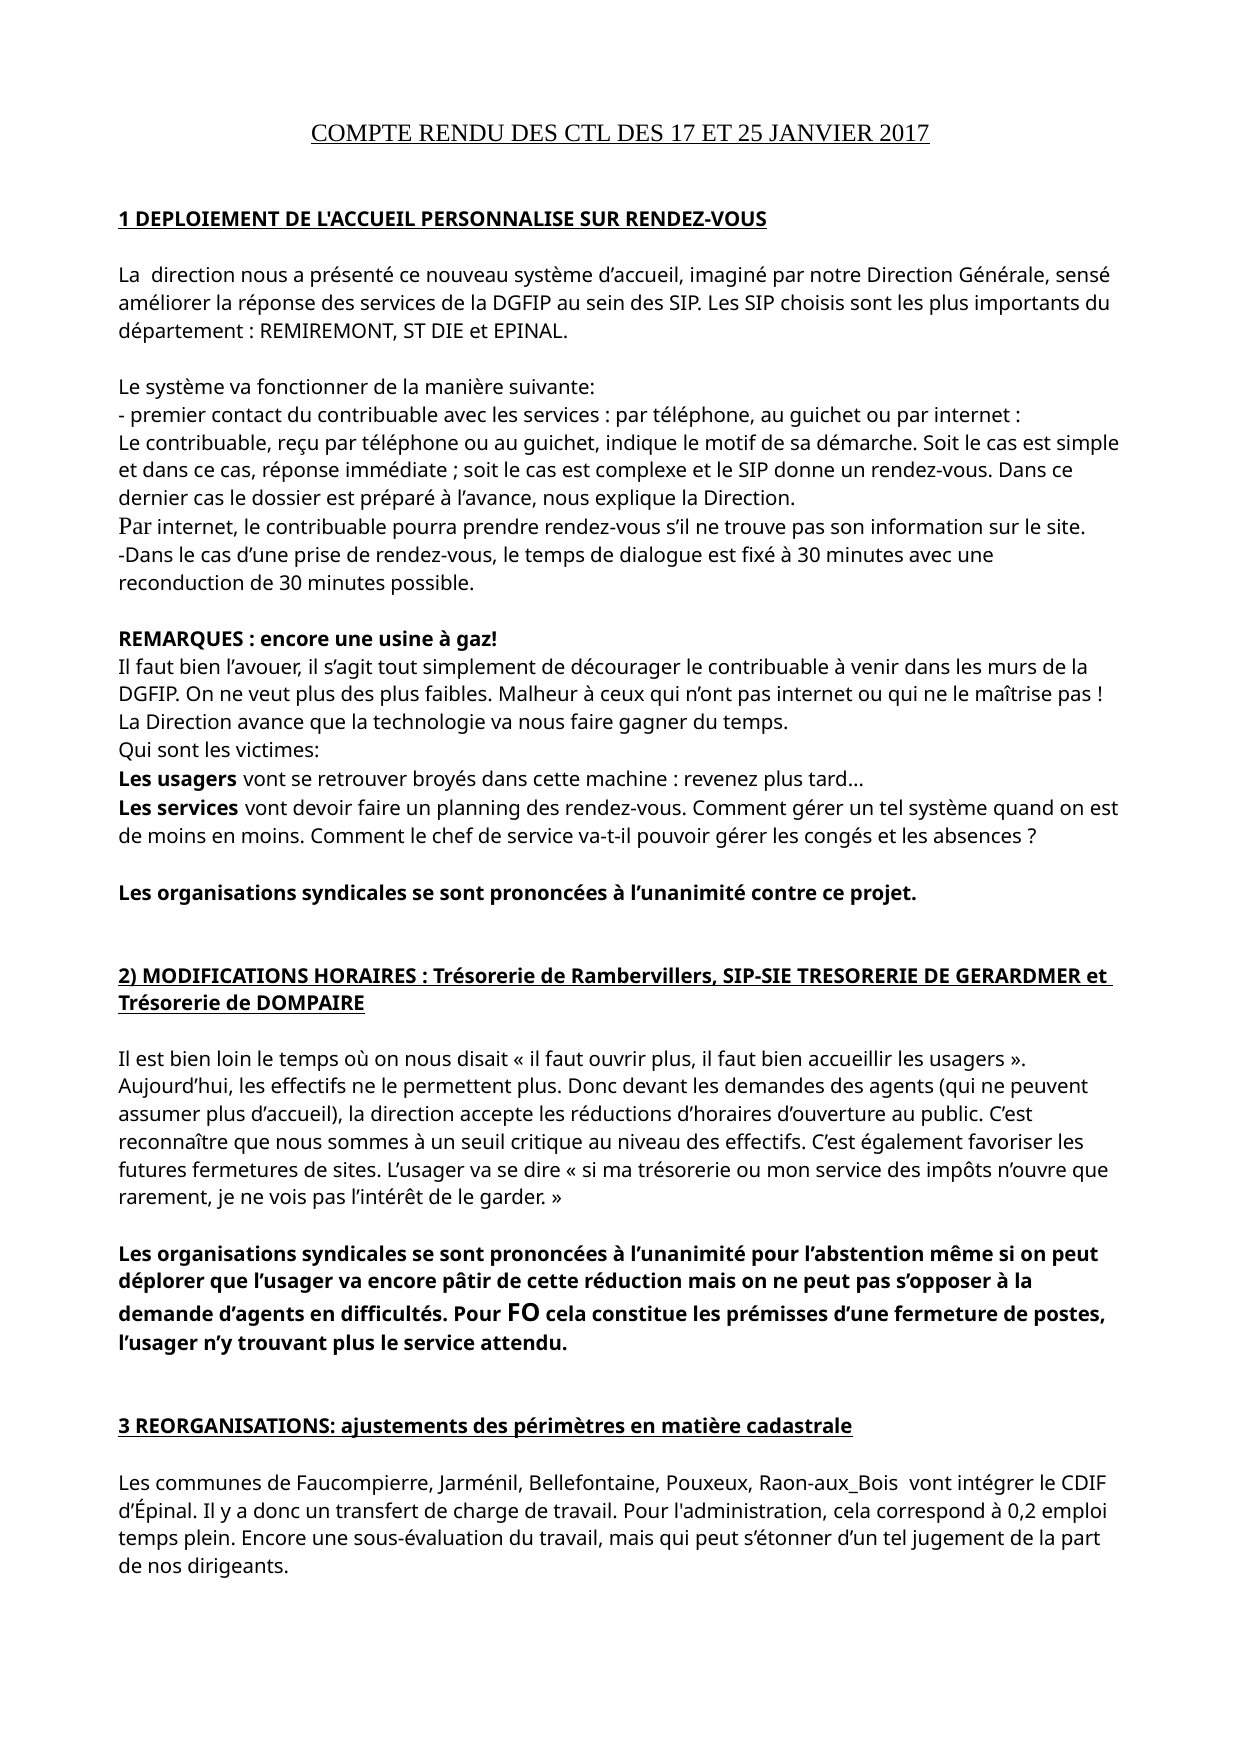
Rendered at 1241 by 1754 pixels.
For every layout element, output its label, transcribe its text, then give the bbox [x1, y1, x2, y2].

text 1 DEPLOIEMENT DE L'ACCUEIL PERSONNALISE SUR RENDEZ-VOUS La direction nous a présenté ce nouveau système d’accueil, imaginé par notre Direction Générale, sensé améliorer la réponse des services de la DGFIP au sein des SIP. Les SIP choisis sont les plus importants du département : REMIREMONT, ST DIE et EPINAL. Le système va fonctionner de la manière suivante: - premier contact du contribuable avec les services : par téléphone, au guichet ou par internet : Le contribuable, reçu par téléphone ou au guichet, indique le motif de sa démarche. Soit le cas est simple et dans ce cas, réponse immédiate ; soit le cas est complexe et le SIP donne un rendez-vous. Dans ce dernier cas le dossier est préparé à l’avance, nous explique la Direction. Par internet, le contribuable pourra prendre rendez-vous s’il ne trouve pas son information sur le site. -Dans le cas d’une prise de rendez-vous, le temps de dialogue est fixé à 30 minutes avec une reconduction de 30 minutes possible. REMARQUES : encore une usine à gaz! Il faut bien l’avouer, il s’agit tout simplement de décourager le contribuable à venir dans les murs de la DGFIP. On ne veut plus des plus faibles. Malheur à ceux qui n’ont pas internet ou qui ne le maîtrise pas ! La Direction avance que la technologie va nous faire gagner du temps. Qui sont les victimes: Les usagers vont se retrouver broyés dans cette machine : revenez plus tard… Les services vont devoir faire un planning des rendez-vous. Comment gérer un tel système quand on est de moins en moins. Comment le chef de service va-t-il pouvoir gérer les congés et les absences ? Les organisations syndicales se sont prononcées à l’unanimité contre ce projet. 2) MODIFICATIONS HORAIRES : Trésorerie de Rambervillers, SIP-SIE TRESORERIE DE GERARDMER et Trésorerie de DOMPAIRE Il est bien loin le temps où on nous disait « il faut ouvrir plus, il faut bien accueillir les usagers ». Aujourd’hui, les effectifs ne le permettent plus. Donc devant les demandes des agents (qui ne peuvent assumer plus d’accueil), la direction accepte les réductions d’horaires d’ouverture au public. C’est reconnaître que nous sommes à un seuil critique au niveau des effectifs. C’est également favoriser les futures fermetures de sites. L’usager va se dire « si ma trésorerie ou mon service des impôts n’ouvre que rarement, je ne vois pas l’intérêt de le garder. » Les organisations syndicales se sont prononcées à l’unanimité pour l’abstention même si on peut déplorer que l’usager va encore pâtir de cette réduction mais on ne peut pas s’opposer à la demande d’agents en difficultés. Pour FO cela constitue les prémisses d’une fermeture de postes, l’usager n’y trouvant plus le service attendu. [118, 204, 1122, 1357]
text COMPTE RENDU DES CTL DES 17 ET 25 JANVIER 2017 [118, 118, 1122, 147]
text 3 REORGANISATIONS: ajustements des périmètres en matière cadastrale [118, 1357, 1122, 1468]
text Les communes de Faucompierre, Jarménil, Bellefontaine, Pouxeux, Raon-aux_Bois vont intégrer le CDIF d’Épinal. Il y a donc un transfert de charge de travail. Pour l'administration, cela correspond à 0,2 emploi temps plein. Encore une sous-évaluation du travail, mais qui peut s’étonner d’un tel jugement de la part de nos dirigeants. [118, 1468, 1122, 1579]
